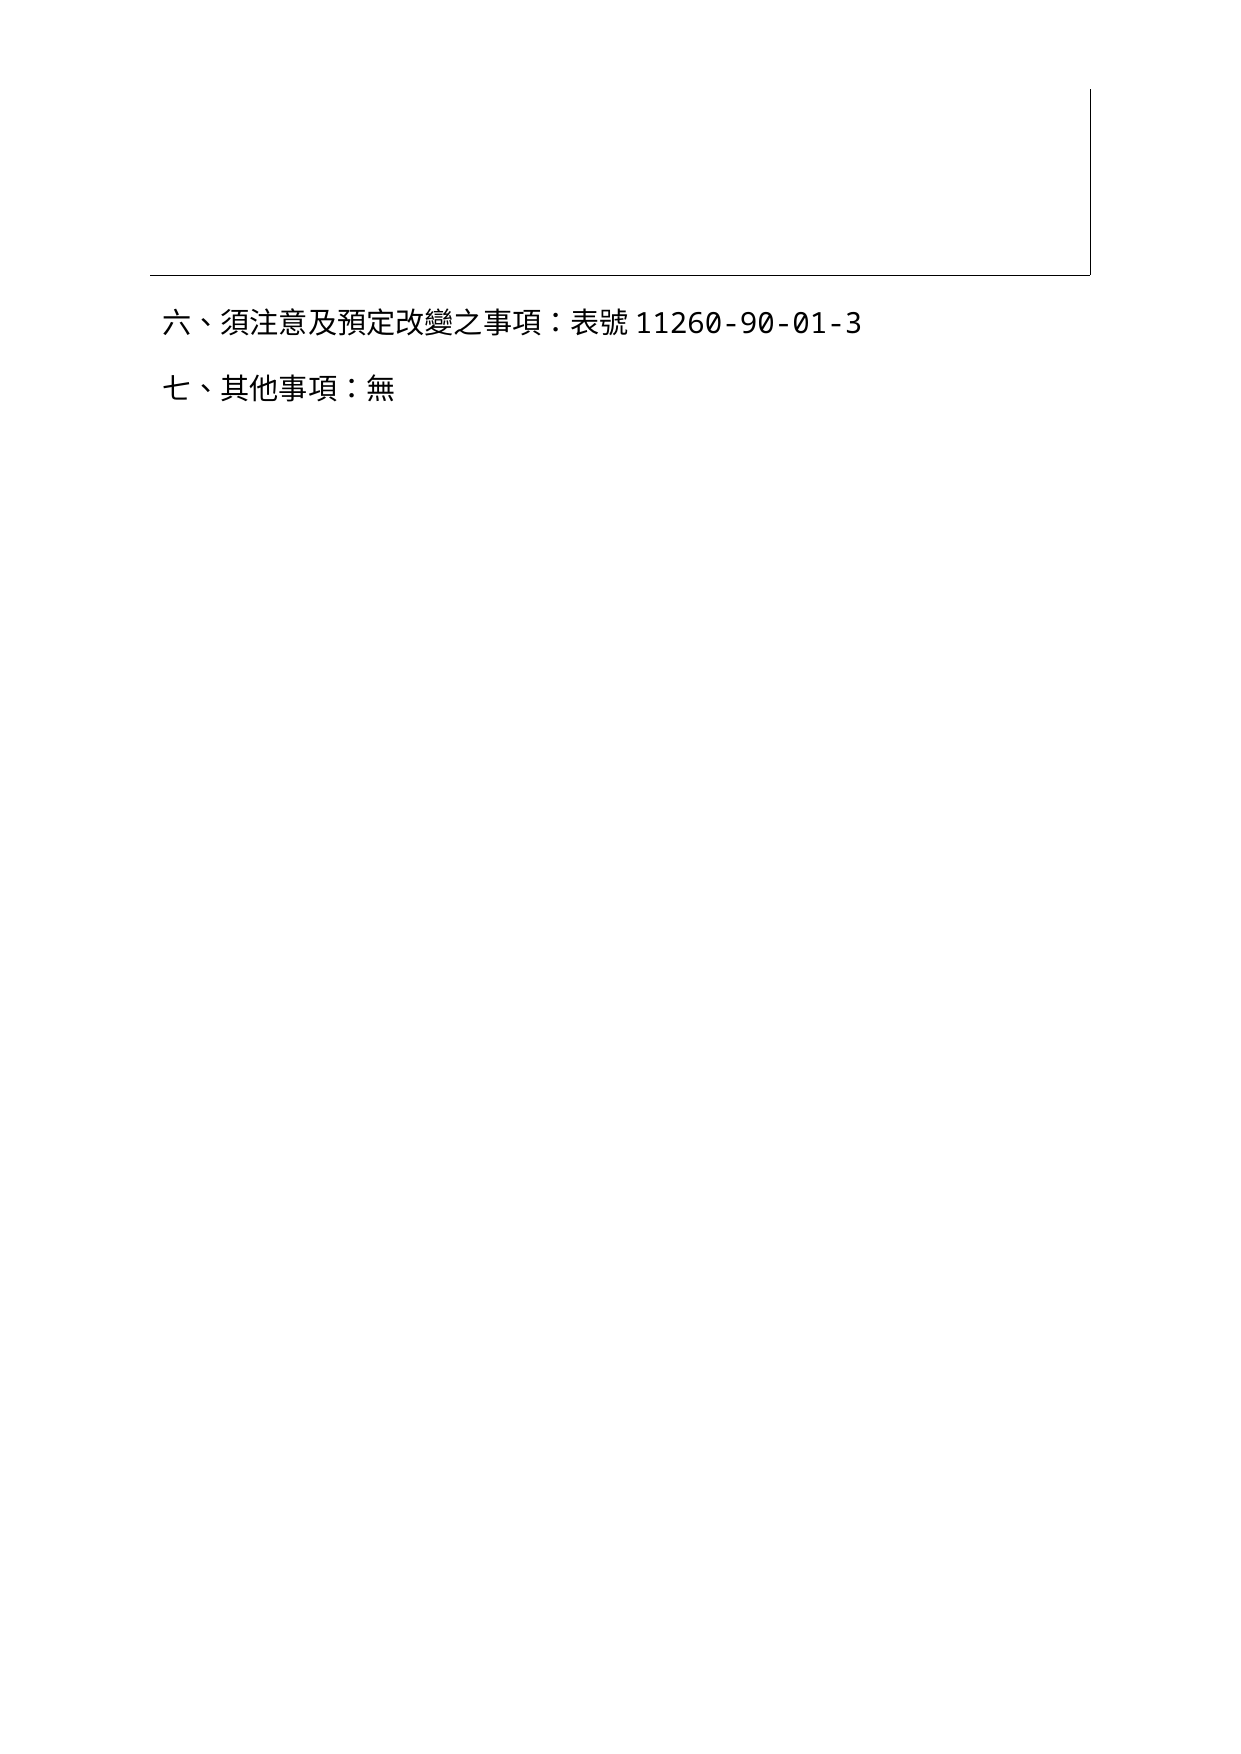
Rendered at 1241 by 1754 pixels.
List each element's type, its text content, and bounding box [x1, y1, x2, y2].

table_header 六、須注意及預定改變之事項：表號11260-90-01-3 七、其他事項：無 [150, 275, 1110, 408]
